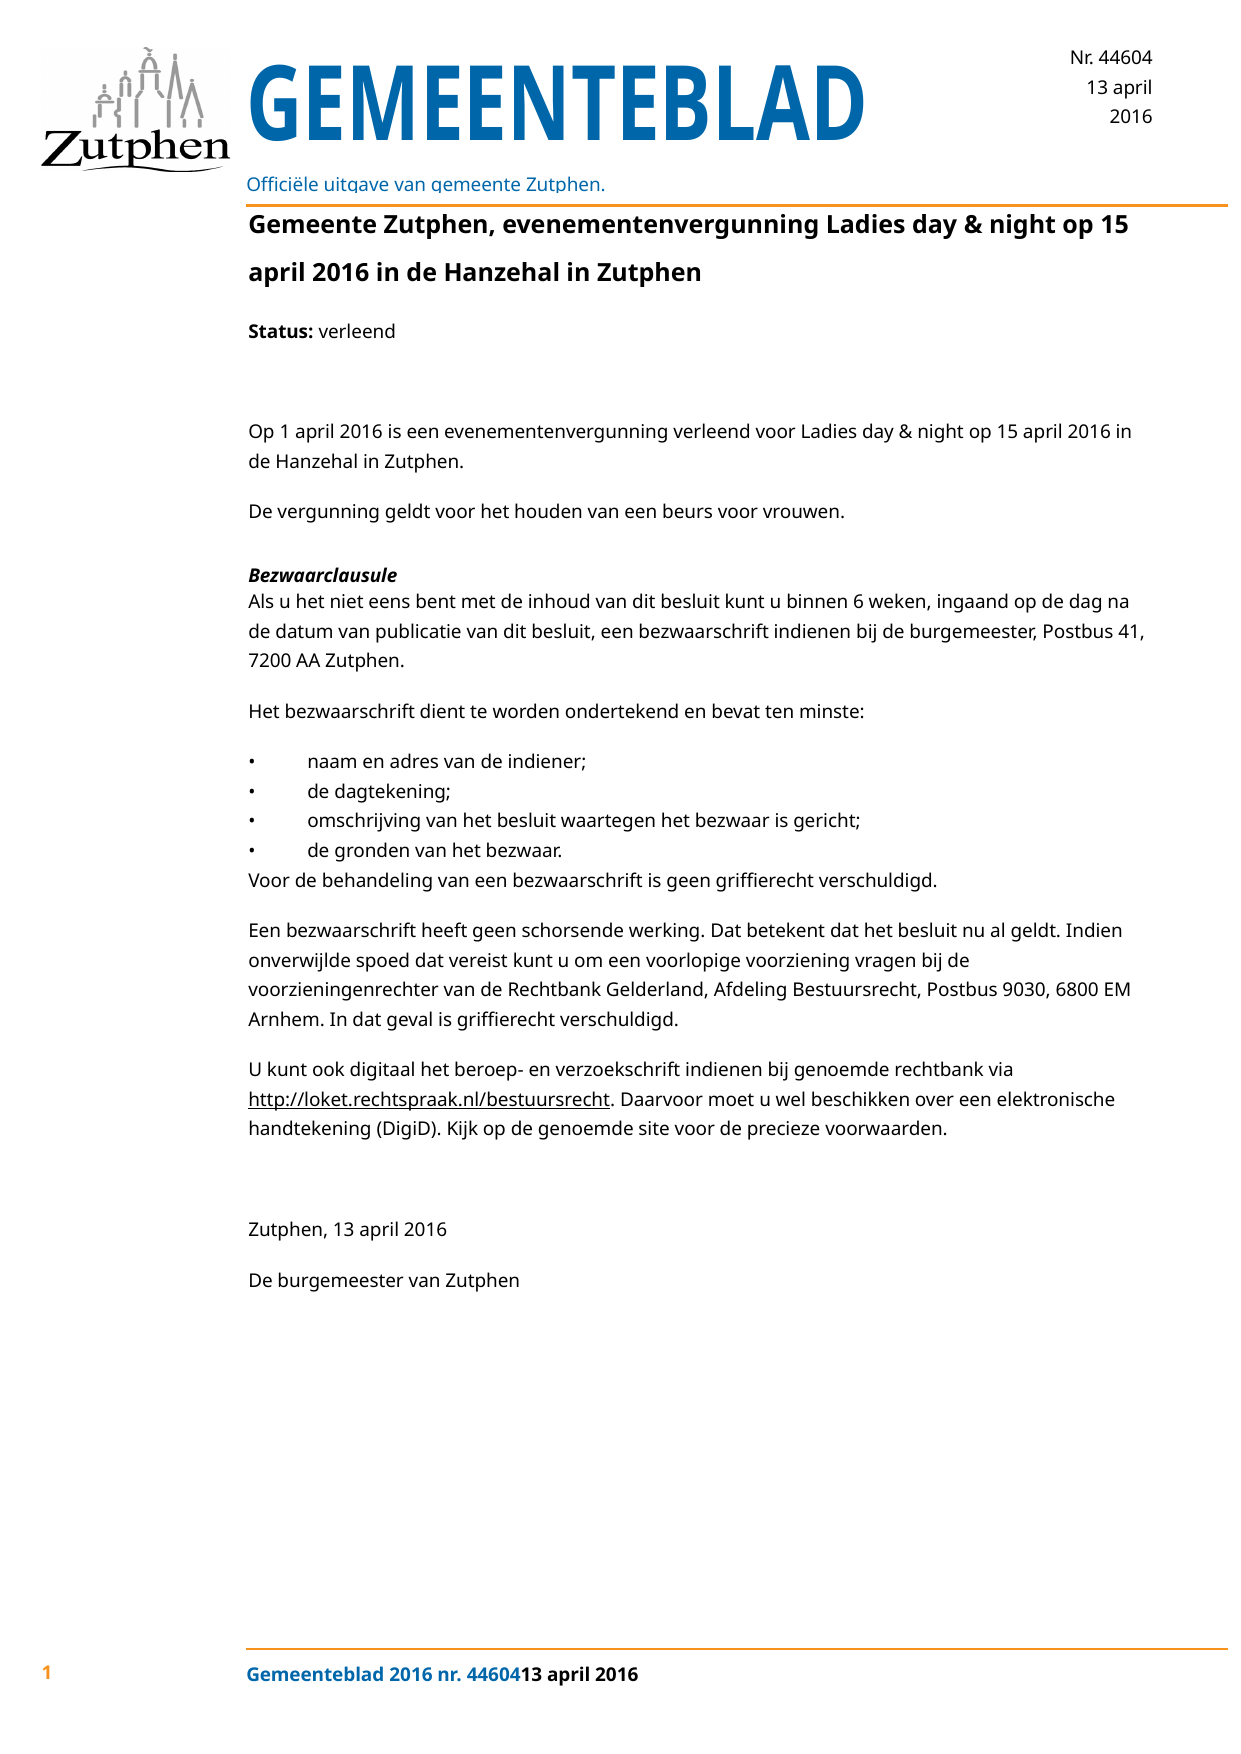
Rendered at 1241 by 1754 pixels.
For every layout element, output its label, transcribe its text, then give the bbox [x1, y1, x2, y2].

list omschrijving van het besluit waartegen het bezwaar is gericht; [248, 808, 1152, 833]
text Gemeente Zutphen, evenementenvergunning Ladies day & night op 15 april 2016 in de Hanzehal in Zutphen [248, 207, 1152, 288]
text Een bezwaarschrift heeft geen schorsende werking. Dat betekent dat het besluit nu al geldt. Indien onverwijlde spoed dat vereist kunt u om een voorlopige voorziening vragen bij de voorzieningenrechter van de Rechtbank Gelderland, Afdeling Bestuursrecht, Postbus 9030, 6800 EM Arnhem. In dat geval is griffierecht verschuldigd. [248, 917, 1152, 1032]
list de gronden van het bezwaar. [248, 837, 1152, 863]
text Voor de behandeling van een bezwaarschrift is geen griffierecht verschuldigd. [248, 867, 1152, 892]
text Status: verleend [248, 318, 1152, 344]
list naam en adres van de indiener; [248, 748, 1152, 774]
text De vergunning geldt voor het houden van een beurs voor vrouwen. [248, 499, 1152, 524]
text Als u het niet eens bent met de inhoud van dit besluit kunt u binnen 6 weken, ingaand op de dag na de datum van publicatie van dit besluit, een bezwaarschrift indienen bij de burgemeester, Postbus 41, 7200 AA Zutphen. [248, 588, 1152, 673]
picture [41, 47, 231, 172]
text U kunt ook digitaal het beroep- en verzoekschrift indienen bij genoemde rechtbank via http://loket.rechtspraak.nl/bestuursrecht. Daarvoor moet u wel beschikken over een elektronische handtekening (DigiD). Kijk op de genoemde site voor de precieze voorwaarden. [248, 1056, 1152, 1141]
text Het bezwaarschrift dient te worden ondertekend en bevat ten minste: [248, 698, 1152, 724]
text Op 1 april 2016 is een evenementenvergunning verleend voor Ladies day & night op 15 april 2016 in de Hanzehal in Zutphen. [248, 419, 1152, 474]
text Zutphen, 13 april 2016 [248, 1216, 1152, 1242]
text De burgemeester van Zutphen [248, 1267, 1152, 1292]
text Bezwaarclausule [248, 563, 1152, 588]
list de dagtekening; [248, 778, 1152, 804]
